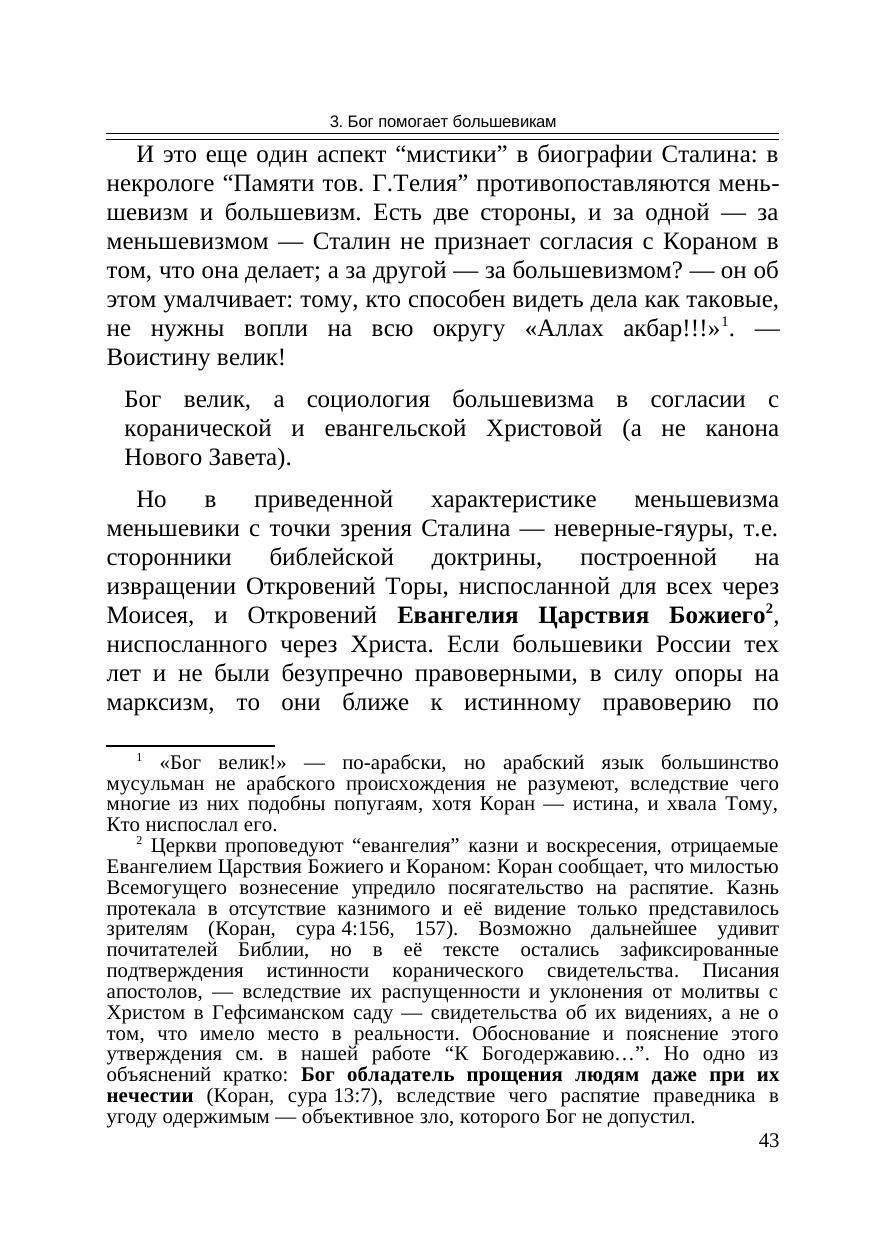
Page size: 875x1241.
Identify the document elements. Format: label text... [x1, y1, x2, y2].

text Церкви проповедуют “евангелия” казни и воскресения, отрицаемые Евангелием Царствия Божиего и Кораном: Коран сообщает, что милостью Всемогущего вознесение упредило посягательство на распятие. Казнь протекала в отсутствие казнимого и её видение только представилось зрителям (Коран, сура 4:156, 157). Возможно дальнейшее удивит почитателей Библии, но в её тексте остались зафиксированные подтверждения истинности коранического свидетельства. Писания апостолов, — вследствие их распущенности и уклонения от молитвы с Христом в Гефсиманском саду — свидетельства об их видениях, а не о том, что имело место в реальности. Обоснование и пояснение этого утверждения см. в нашей работе “К Богодержавию…”. Но одно из объяснений кратко: Бог обладатель прощения людям даже при их нечестии (Коран, сура 13:7), вследствие чего распятие праведника в угоду одержимым — объективное зло, которого Бог не допустил. [106, 836, 779, 1127]
text «Бог велик!» — по-арабски, но арабский язык большинство мусульман не арабского происхождения не разумеют, вследствие чего многие из них подобны попугаям, хотя Коран — истина, и хвала Тому, Кто ниспослал его. [106, 752, 779, 836]
text Но в приведенной характеристике меньшевизма меньшевики с точки зрения Сталина — неверные-гяуры, т.е. сторонники библейской доктрины, построенной на извращении Откровений Торы, ниспосланной для всех через Моисея, и Откровений Евангелия Царствия Божиего, ниспосланного через Христа. Если большевики России тех лет и не были безупречно правоверными, в силу опоры на марксизм, то они ближе к истинному правоверию по [106, 483, 779, 716]
text И это еще один аспект “мистики” в биографии Сталина: в некрологе “Памяти тов. Г.Телия” противопоставляются мень­шевизм и большевизм. Есть две стороны, и за одной — за меньшевизмом — Сталин не признает согласия с Кораном в том, что она делает; а за другой — за большевизмом? — он об этом умалчивает: тому, кто способен видеть дела как таковые, не нужны вопли на всю округу «Аллах акбар!!!». — Воистину велик! [106, 140, 779, 371]
text Бог велик, а социология большевизма в согласии с коранической и евангельской Христовой (а не канона Нового Завета). [124, 384, 779, 471]
